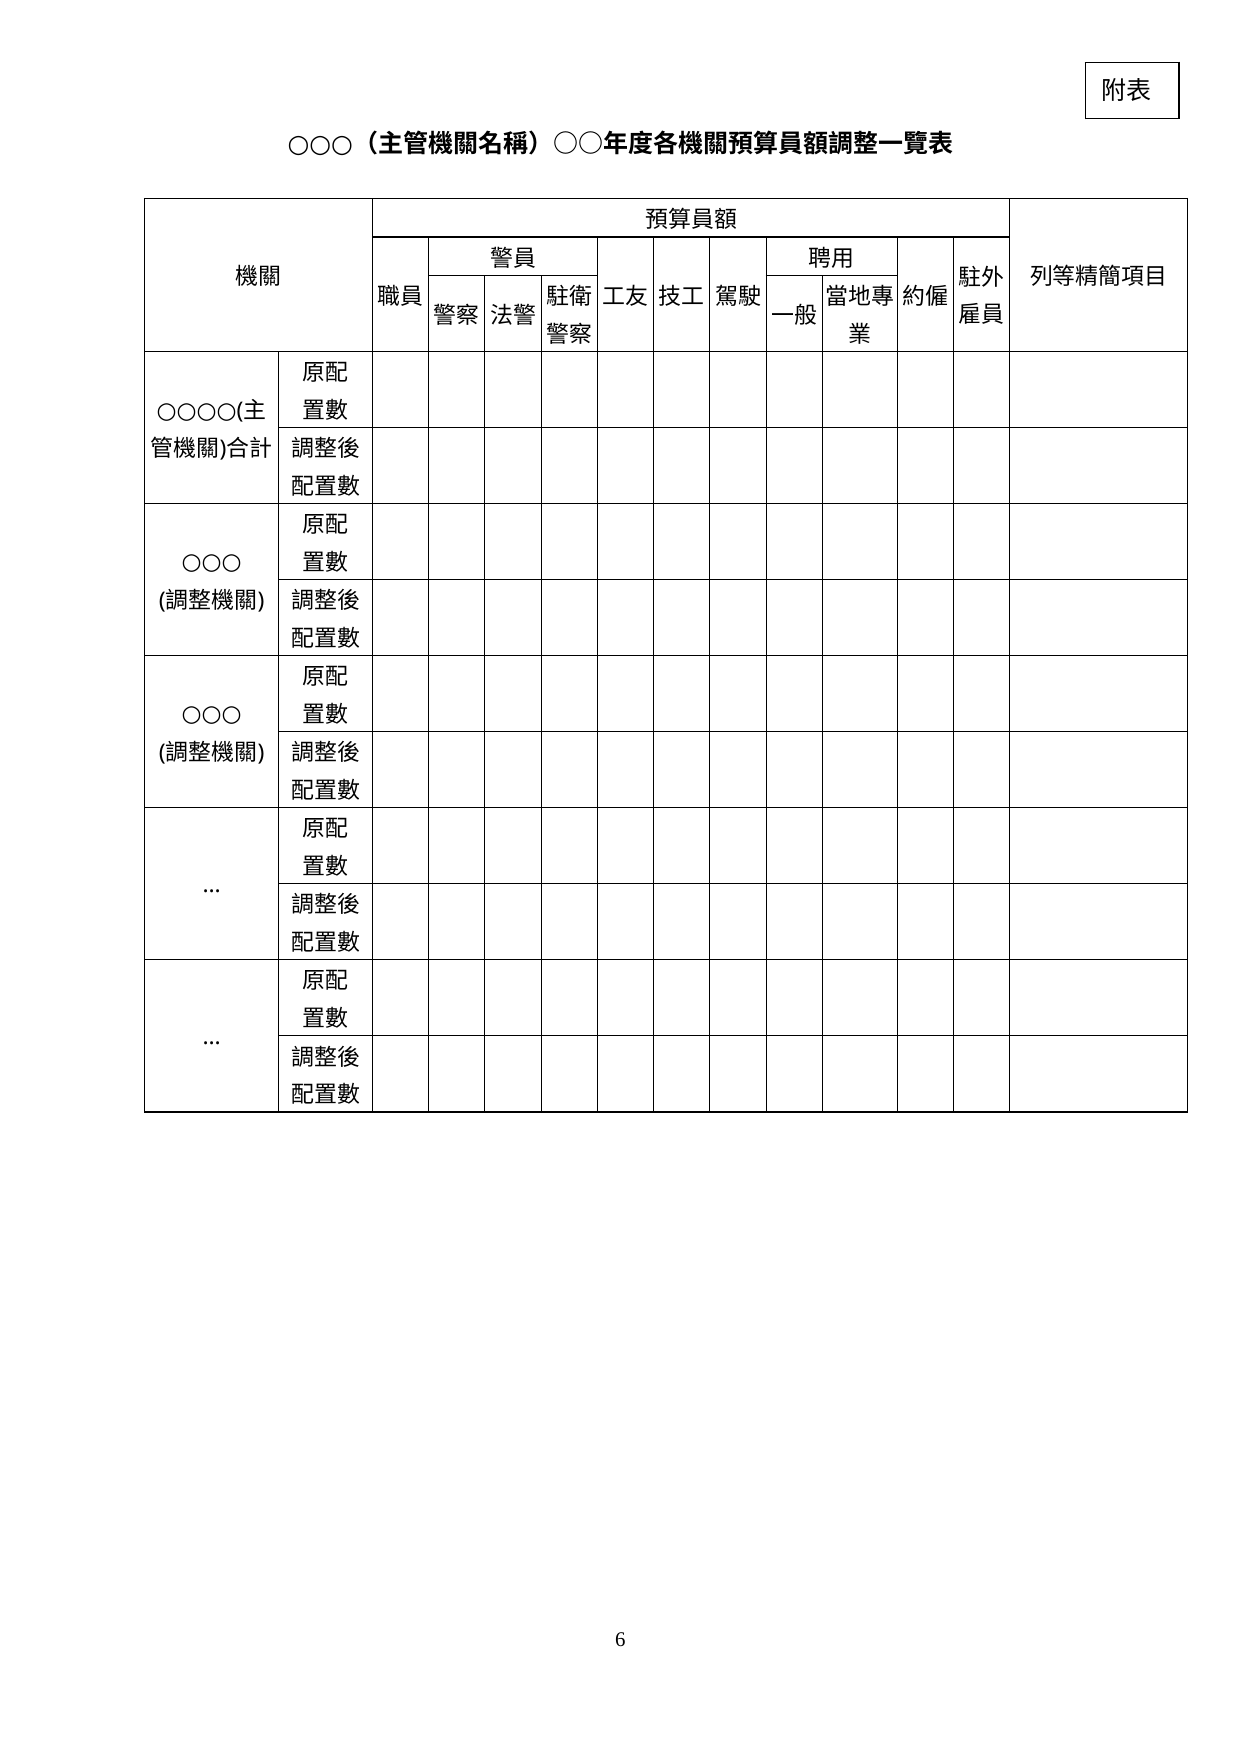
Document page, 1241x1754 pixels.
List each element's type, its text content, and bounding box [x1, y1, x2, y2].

table_cell [898, 428, 953, 503]
table_cell [485, 580, 541, 655]
table_cell [1010, 960, 1187, 1035]
table_cell [898, 656, 953, 731]
table_cell [485, 960, 541, 1035]
table_cell [429, 1036, 484, 1111]
table_cell [823, 580, 897, 655]
table_cell [1010, 884, 1187, 959]
table_cell [767, 656, 822, 731]
text 附表 [1101, 71, 1163, 107]
table_cell [954, 428, 1009, 503]
table_cell 技工 [654, 238, 709, 351]
table_cell [823, 504, 897, 579]
table_cell [823, 732, 897, 807]
table_cell [710, 808, 766, 883]
table_cell [898, 352, 953, 427]
table_cell [598, 884, 653, 959]
table_cell [373, 656, 428, 731]
table_cell [429, 504, 484, 579]
table_cell [654, 428, 709, 503]
table_cell [1010, 352, 1187, 427]
table_cell [767, 1036, 822, 1111]
table_cell [767, 504, 822, 579]
table_cell [898, 808, 953, 883]
table_cell [542, 732, 597, 807]
table_cell [898, 1036, 953, 1111]
table_cell 駐外雇員 [954, 238, 1009, 351]
table_cell ○○○○(主管機關)合計 [145, 352, 278, 503]
table_cell [898, 580, 953, 655]
table_cell [710, 656, 766, 731]
table_cell [823, 808, 897, 883]
table_cell [429, 884, 484, 959]
table_cell [710, 428, 766, 503]
table_cell 調整後配置數 [279, 428, 372, 503]
table_cell [429, 428, 484, 503]
table_cell [598, 732, 653, 807]
table_cell [954, 884, 1009, 959]
table_cell [598, 580, 653, 655]
table_cell [898, 884, 953, 959]
table_cell 原配 置數 [279, 504, 372, 579]
table_cell [485, 504, 541, 579]
table_cell [485, 352, 541, 427]
table_cell [654, 884, 709, 959]
table_cell [598, 428, 653, 503]
table_cell [1010, 656, 1187, 731]
table_cell [598, 1036, 653, 1111]
table_cell [542, 808, 597, 883]
table_cell [429, 960, 484, 1035]
table_cell [823, 884, 897, 959]
table_cell [710, 960, 766, 1035]
table_cell [598, 808, 653, 883]
table_cell [654, 960, 709, 1035]
table_cell [654, 808, 709, 883]
table_cell [767, 808, 822, 883]
table_cell [542, 1036, 597, 1111]
table_cell [542, 656, 597, 731]
table_cell [654, 352, 709, 427]
table_cell 當地專業 [823, 276, 897, 351]
table_cell 原配 置數 [279, 352, 372, 427]
table_cell [767, 732, 822, 807]
table_cell 駕駛 [710, 238, 766, 351]
table_cell ○○○ (調整機關) [145, 656, 278, 807]
table_cell [485, 1036, 541, 1111]
table_cell 原配 置數 [279, 808, 372, 883]
table_cell [898, 504, 953, 579]
table_cell [373, 808, 428, 883]
table_cell [373, 1036, 428, 1111]
table_cell 法警 [485, 276, 541, 351]
table_cell [710, 1036, 766, 1111]
table_cell [654, 580, 709, 655]
table_cell [954, 580, 1009, 655]
table_cell [954, 504, 1009, 579]
text ○○○（主管機關名稱）○○年度各機關預算員額調整一覽表 [148, 123, 1092, 160]
table_cell [898, 732, 953, 807]
table_cell [542, 428, 597, 503]
table_cell [767, 884, 822, 959]
table_cell [542, 352, 597, 427]
table_cell 工友 [598, 238, 653, 351]
table_cell [373, 884, 428, 959]
table_cell [485, 808, 541, 883]
table_cell [710, 504, 766, 579]
table_cell [1010, 428, 1187, 503]
table_cell [767, 352, 822, 427]
table_cell [1010, 732, 1187, 807]
table_cell [954, 1036, 1009, 1111]
table_cell [429, 580, 484, 655]
table_cell [823, 1036, 897, 1111]
table_cell [373, 960, 428, 1035]
table_cell [373, 504, 428, 579]
table_cell [542, 960, 597, 1035]
table_cell [542, 504, 597, 579]
table_cell 調整後配置數 [279, 884, 372, 959]
table_cell [429, 732, 484, 807]
table_cell [823, 656, 897, 731]
table_cell … [145, 960, 278, 1111]
table_cell [710, 352, 766, 427]
table_cell [542, 884, 597, 959]
table_cell … [145, 808, 278, 959]
table_cell [485, 656, 541, 731]
table_cell [542, 580, 597, 655]
table_cell [710, 732, 766, 807]
table_cell 調整後配置數 [279, 580, 372, 655]
table_cell 原配 置數 [279, 960, 372, 1035]
table_cell 職員 [373, 238, 428, 351]
table_cell [823, 352, 897, 427]
table_cell [485, 884, 541, 959]
table_cell [898, 960, 953, 1035]
table_cell [1010, 1036, 1187, 1111]
table_cell 警察 [429, 276, 484, 351]
table_cell [429, 808, 484, 883]
table_cell [598, 352, 653, 427]
table_cell [1010, 808, 1187, 883]
table_cell 原配 置數 [279, 656, 372, 731]
table_cell [767, 960, 822, 1035]
table_cell ○○○ (調整機關) [145, 504, 278, 655]
table_cell 駐衛警察 [542, 276, 597, 351]
table_cell [1010, 504, 1187, 579]
table_cell [485, 428, 541, 503]
table_cell [373, 732, 428, 807]
table_cell 約僱 [898, 238, 953, 351]
table_header 預算員額 [373, 199, 1009, 236]
table_cell 警員 [429, 238, 597, 275]
table_cell [954, 352, 1009, 427]
table_cell [954, 732, 1009, 807]
table_cell [598, 656, 653, 731]
table_cell [710, 884, 766, 959]
table_cell [954, 960, 1009, 1035]
table_cell [654, 656, 709, 731]
table_cell [654, 1036, 709, 1111]
table_cell [1010, 580, 1187, 655]
table_cell 聘用 [767, 238, 897, 275]
table_cell [767, 428, 822, 503]
table_cell [373, 352, 428, 427]
table_cell [710, 580, 766, 655]
table_cell [429, 352, 484, 427]
table_cell [598, 504, 653, 579]
table_cell [954, 656, 1009, 731]
table_cell [485, 732, 541, 807]
table_cell 調整後配置數 [279, 732, 372, 807]
table_cell [373, 580, 428, 655]
table_cell 調整後配置數 [279, 1036, 372, 1111]
table_cell [654, 732, 709, 807]
table_cell [429, 656, 484, 731]
table_cell [954, 808, 1009, 883]
table_header 列等精簡項目 [1010, 199, 1187, 351]
table_cell [598, 960, 653, 1035]
table_cell [373, 428, 428, 503]
table_header 機關 [145, 199, 372, 351]
table_cell [654, 504, 709, 579]
table_cell 一般 [767, 276, 822, 351]
table_cell [823, 960, 897, 1035]
table_cell [767, 580, 822, 655]
table_cell [823, 428, 897, 503]
